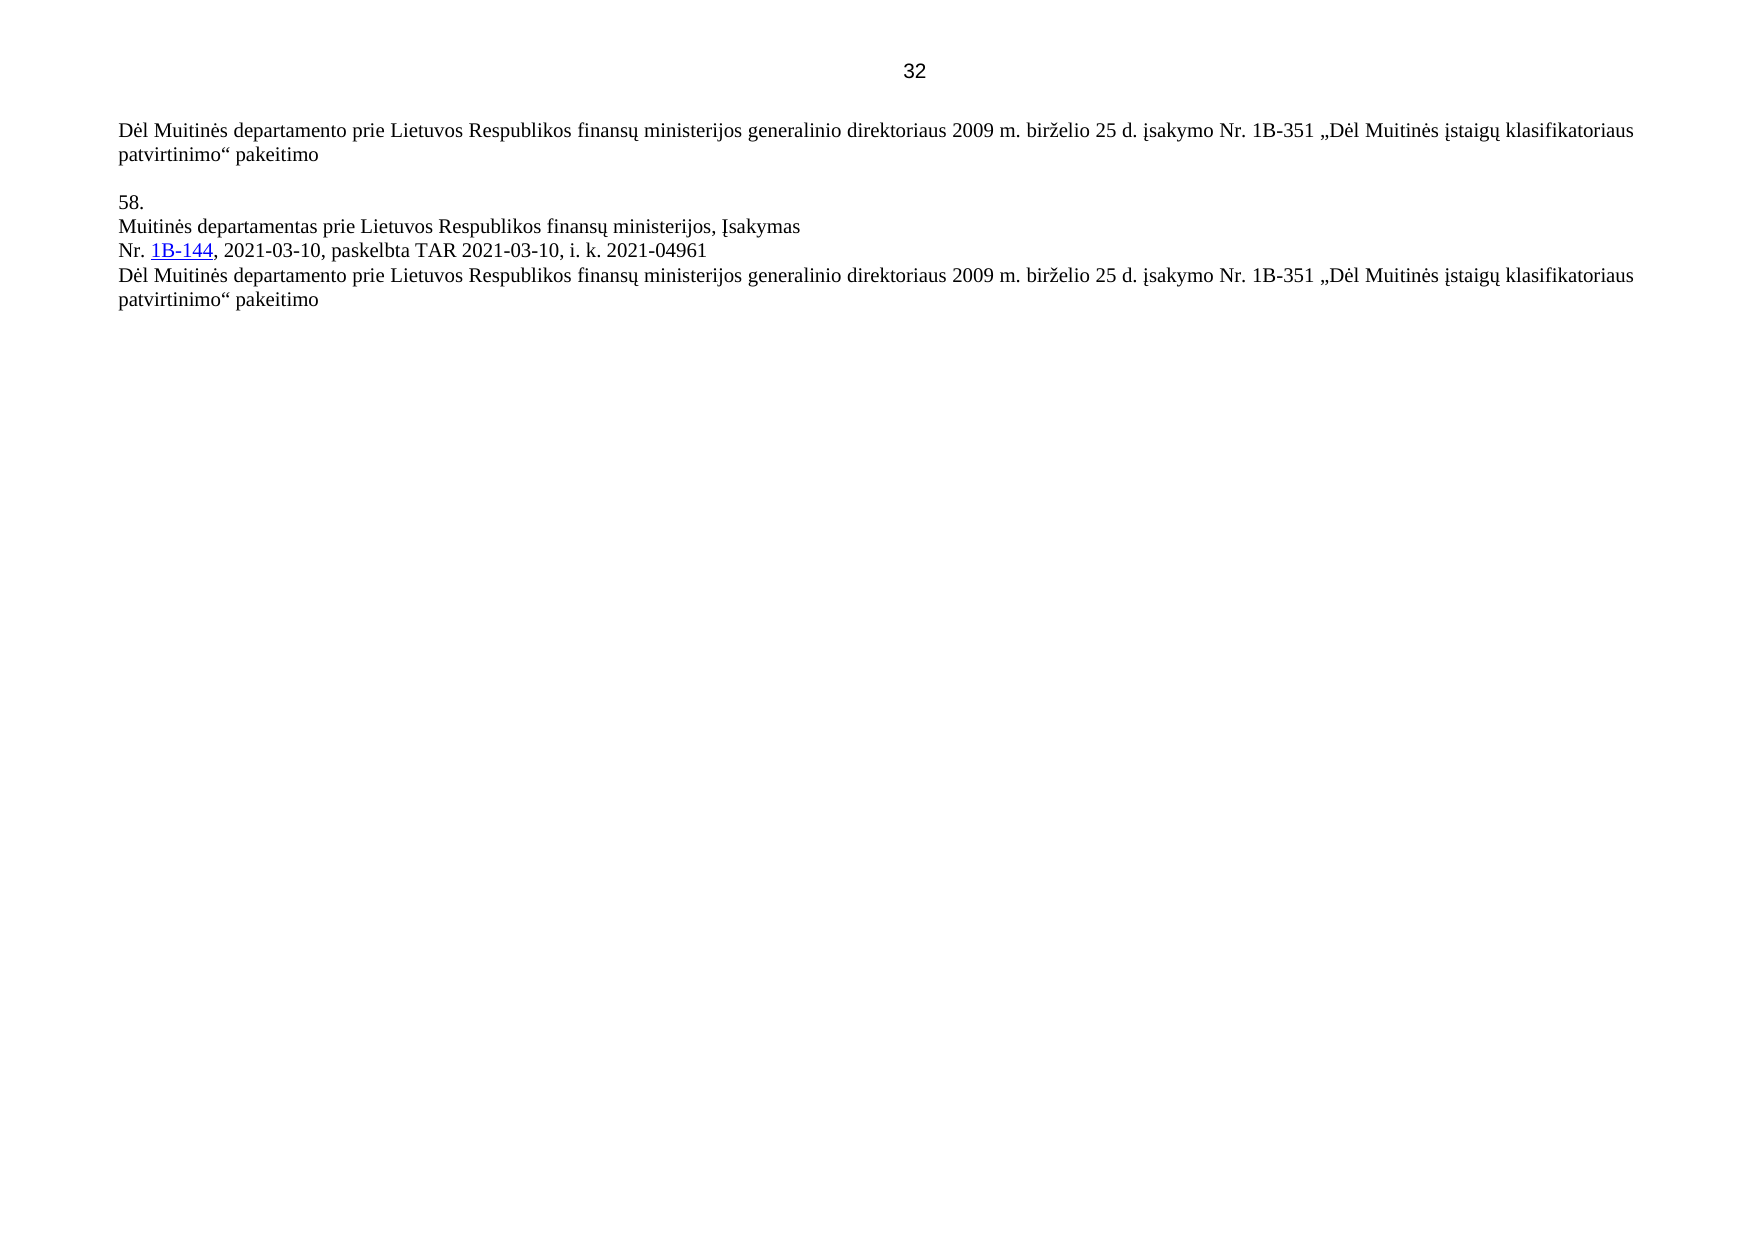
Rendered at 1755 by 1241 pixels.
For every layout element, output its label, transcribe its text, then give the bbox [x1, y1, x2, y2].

text Dėl Muitinės departamento prie Lietuvos Respublikos finansų ministerijos generalinio direktoriaus 2009 m. birželio 25 d. įsakymo Nr. 1B-351 „Dėl Muitinės įstaigų klasifikatoriaus patvirtinimo“ pakeitimo [118, 262, 1636, 311]
text 58. [118, 190, 1636, 214]
text Dėl Muitinės departamento prie Lietuvos Respublikos finansų ministerijos generalinio direktoriaus 2009 m. birželio 25 d. įsakymo Nr. 1B-351 „Dėl Muitinės įstaigų klasifikatoriaus patvirtinimo“ pakeitimo [118, 118, 1636, 166]
text Nr. 1B-144, 2021-03-10, paskelbta TAR 2021-03-10, i. k. 2021-04961 [118, 238, 1636, 262]
text Muitinės departamentas prie Lietuvos Respublikos finansų ministerijos, Įsakymas [118, 214, 1636, 238]
